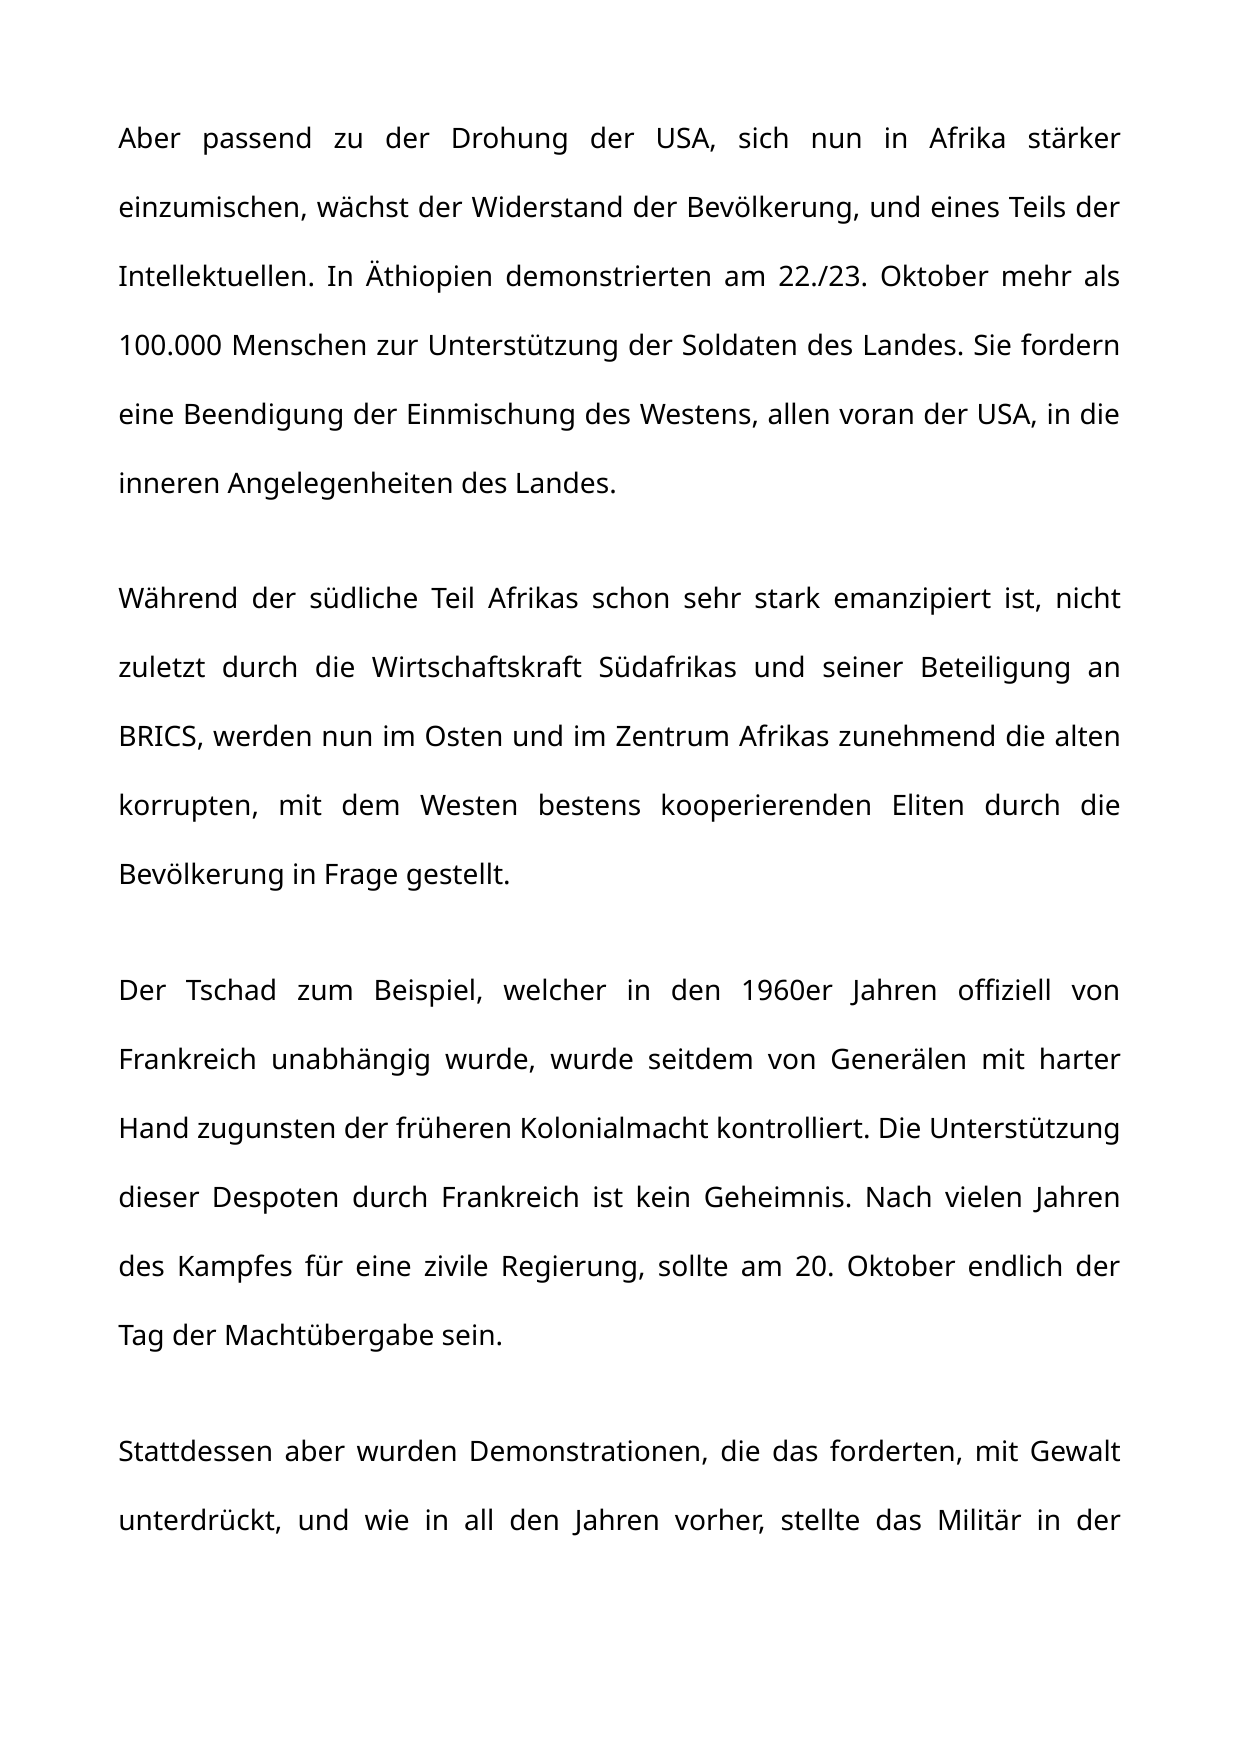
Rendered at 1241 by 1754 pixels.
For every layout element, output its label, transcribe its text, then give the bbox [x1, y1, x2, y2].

text Aber passend zu der Drohung der USA, sich nun in Afrika stärker einzumischen, wächst der Widerstand der Bevölkerung, und eines Teils der Intellektuellen. In Äthiopien demonstrierten am 22./23. Oktober mehr als 100.000 Menschen zur Unterstützung der Soldaten des Landes. Sie fordern eine Beendigung der Einmischung des Westens, allen voran der USA, in die inneren Angelegenheiten des Landes. [118, 118, 1122, 501]
text Stattdessen aber wurden Demonstrationen, die das forderten, mit Gewalt unterdrückt, und wie in all den Jahren vorher, stellte das Militär in der [118, 1431, 1122, 1538]
text Während der südliche Teil Afrikas schon sehr stark emanzipiert ist, nicht zuletzt durch die Wirtschaftskraft Südafrikas und seiner Beteiligung an BRICS, werden nun im Osten und im Zentrum Afrikas zunehmend die alten korrupten, mit dem Westen bestens kooperierenden Eliten durch die Bevölkerung in Frage gestellt. [118, 579, 1122, 893]
text Der Tschad zum Beispiel, welcher in den 1960er Jahren offiziell von Frankreich unabhängig wurde, wurde seitdem von Generälen mit harter Hand zugunsten der früheren Kolonialmacht kontrolliert. Die Unterstützung dieser Despoten durch Frankreich ist kein Geheimnis. Nach vielen Jahren des Kampfes für eine zivile Regierung, sollte am 20. Oktober endlich der Tag der Machtübergabe sein. [118, 970, 1122, 1353]
